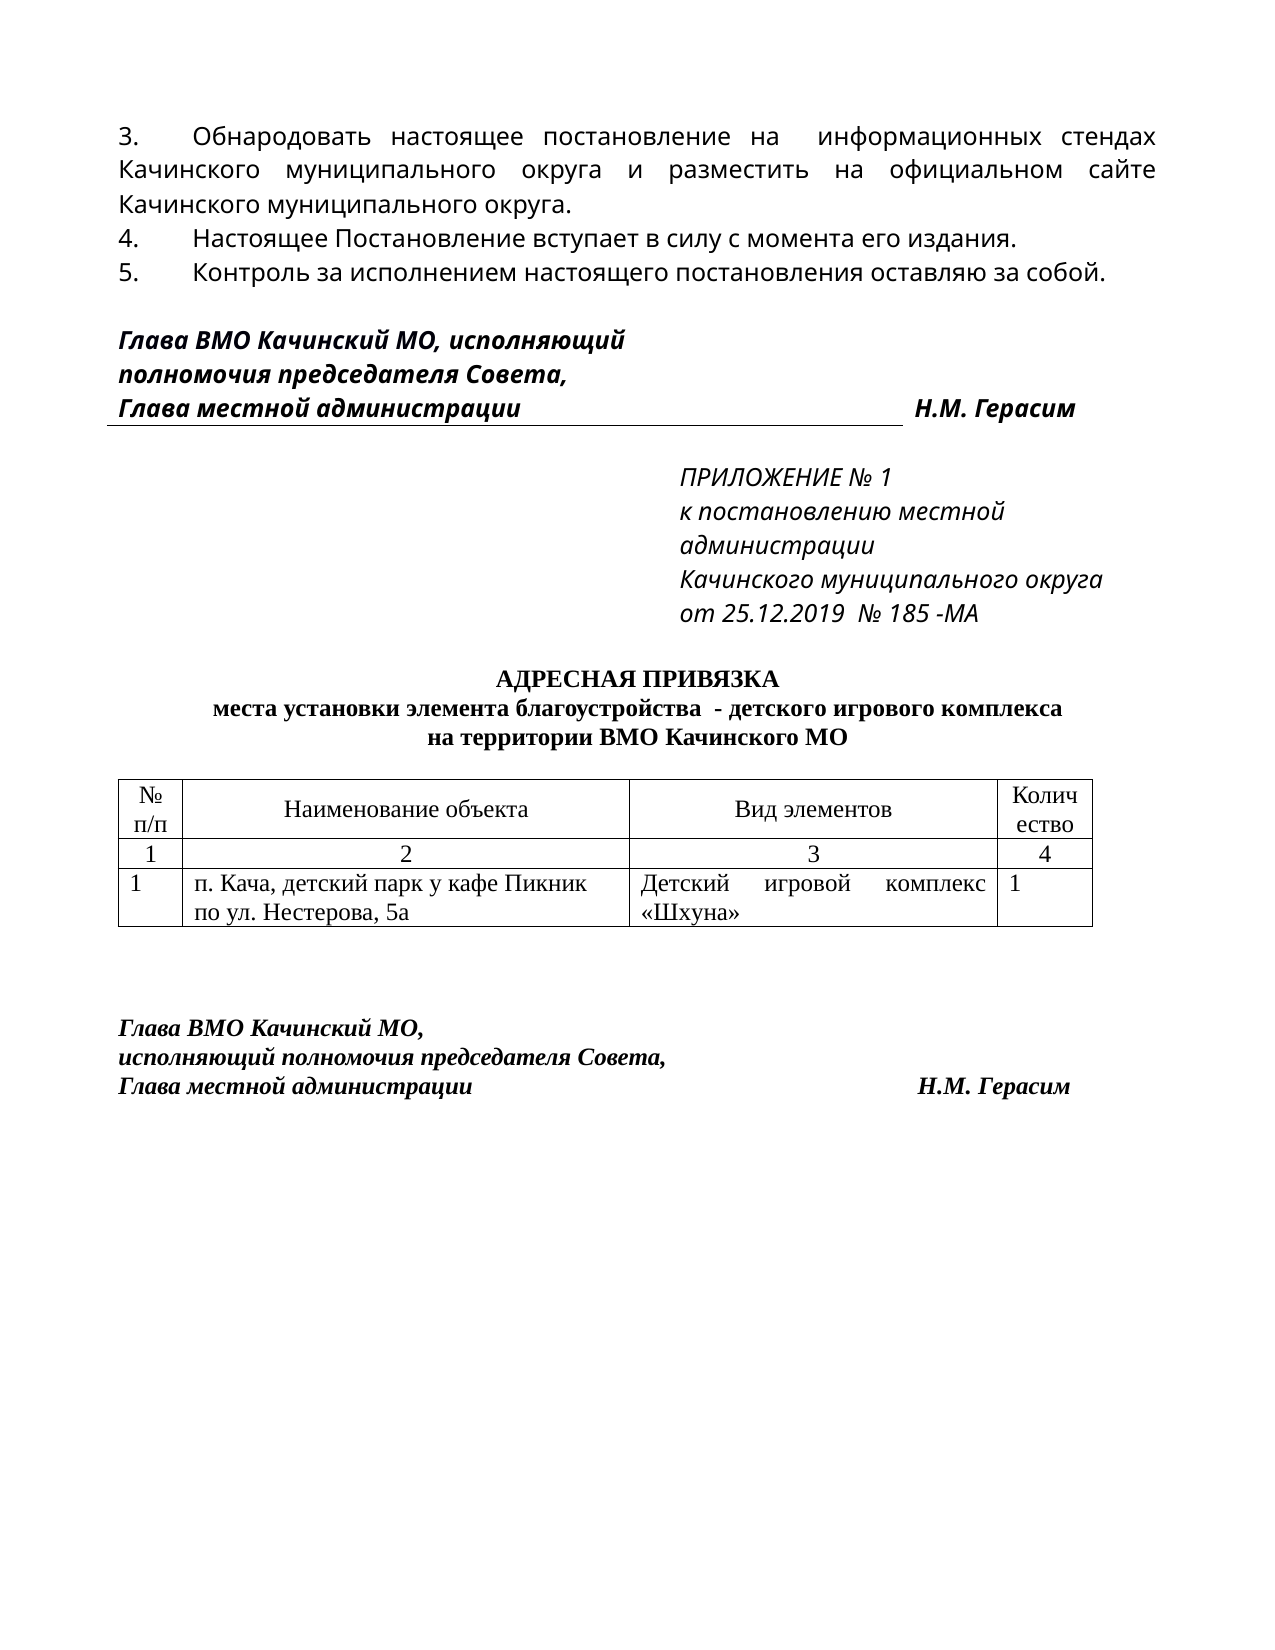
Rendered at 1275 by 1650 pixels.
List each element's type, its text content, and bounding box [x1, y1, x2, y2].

list Обнародовать настоящее постановление на информационных стендах Качинского муниципального округа и разместить на официальном сайте Качинского муниципального округа. [118, 118, 1157, 220]
table_header Вид элементов [630, 780, 997, 838]
text АДРЕСНАЯ ПРИВЯЗКА [118, 664, 1157, 693]
text на территории ВМО Качинского МО [118, 722, 1157, 750]
table_cell Детский игровой комплекс «Шхуна» [630, 869, 997, 926]
text Качинского муниципального округа [679, 562, 1157, 596]
table_cell 4 [998, 839, 1092, 867]
table_header № п/п [119, 780, 182, 838]
table_header Количество [998, 780, 1092, 838]
list Настоящее Постановление вступает в силу с момента его издания. [118, 220, 1157, 254]
text Глава местной администрации Н.М. Герасим [118, 1071, 1157, 1099]
table_cell 1 [998, 869, 1092, 926]
list Контроль за исполнением настоящего постановления оставляю за собой. [118, 254, 1157, 288]
table_header [694, 323, 903, 425]
text Глава ВМО Качинский МО, [118, 1013, 1157, 1042]
table_cell 1 [119, 869, 182, 926]
table_cell 2 [183, 839, 629, 867]
table_header Наименование объекта [183, 780, 629, 838]
table_cell 1 [119, 839, 182, 867]
text места установки элемента благоустройства - детского игрового комплекса [118, 693, 1157, 722]
text исполняющий полномочия председателя Совета, [118, 1042, 1157, 1071]
text от 25.12.2019 № 185 -МА [679, 596, 1157, 630]
text Приложение № 1 [679, 460, 1157, 494]
text к постановлению местной администрации [679, 494, 1157, 562]
table_header Н.М. Герасим [903, 323, 1100, 425]
table_cell п. Кача, детский парк у кафе Пикник по ул. Нестерова, 5а [183, 869, 629, 926]
table_cell 3 [630, 839, 997, 867]
table_header Глава ВМО Качинский МО, исполняющий полномочия председателя Совета, Глава местной администрации [107, 323, 693, 425]
